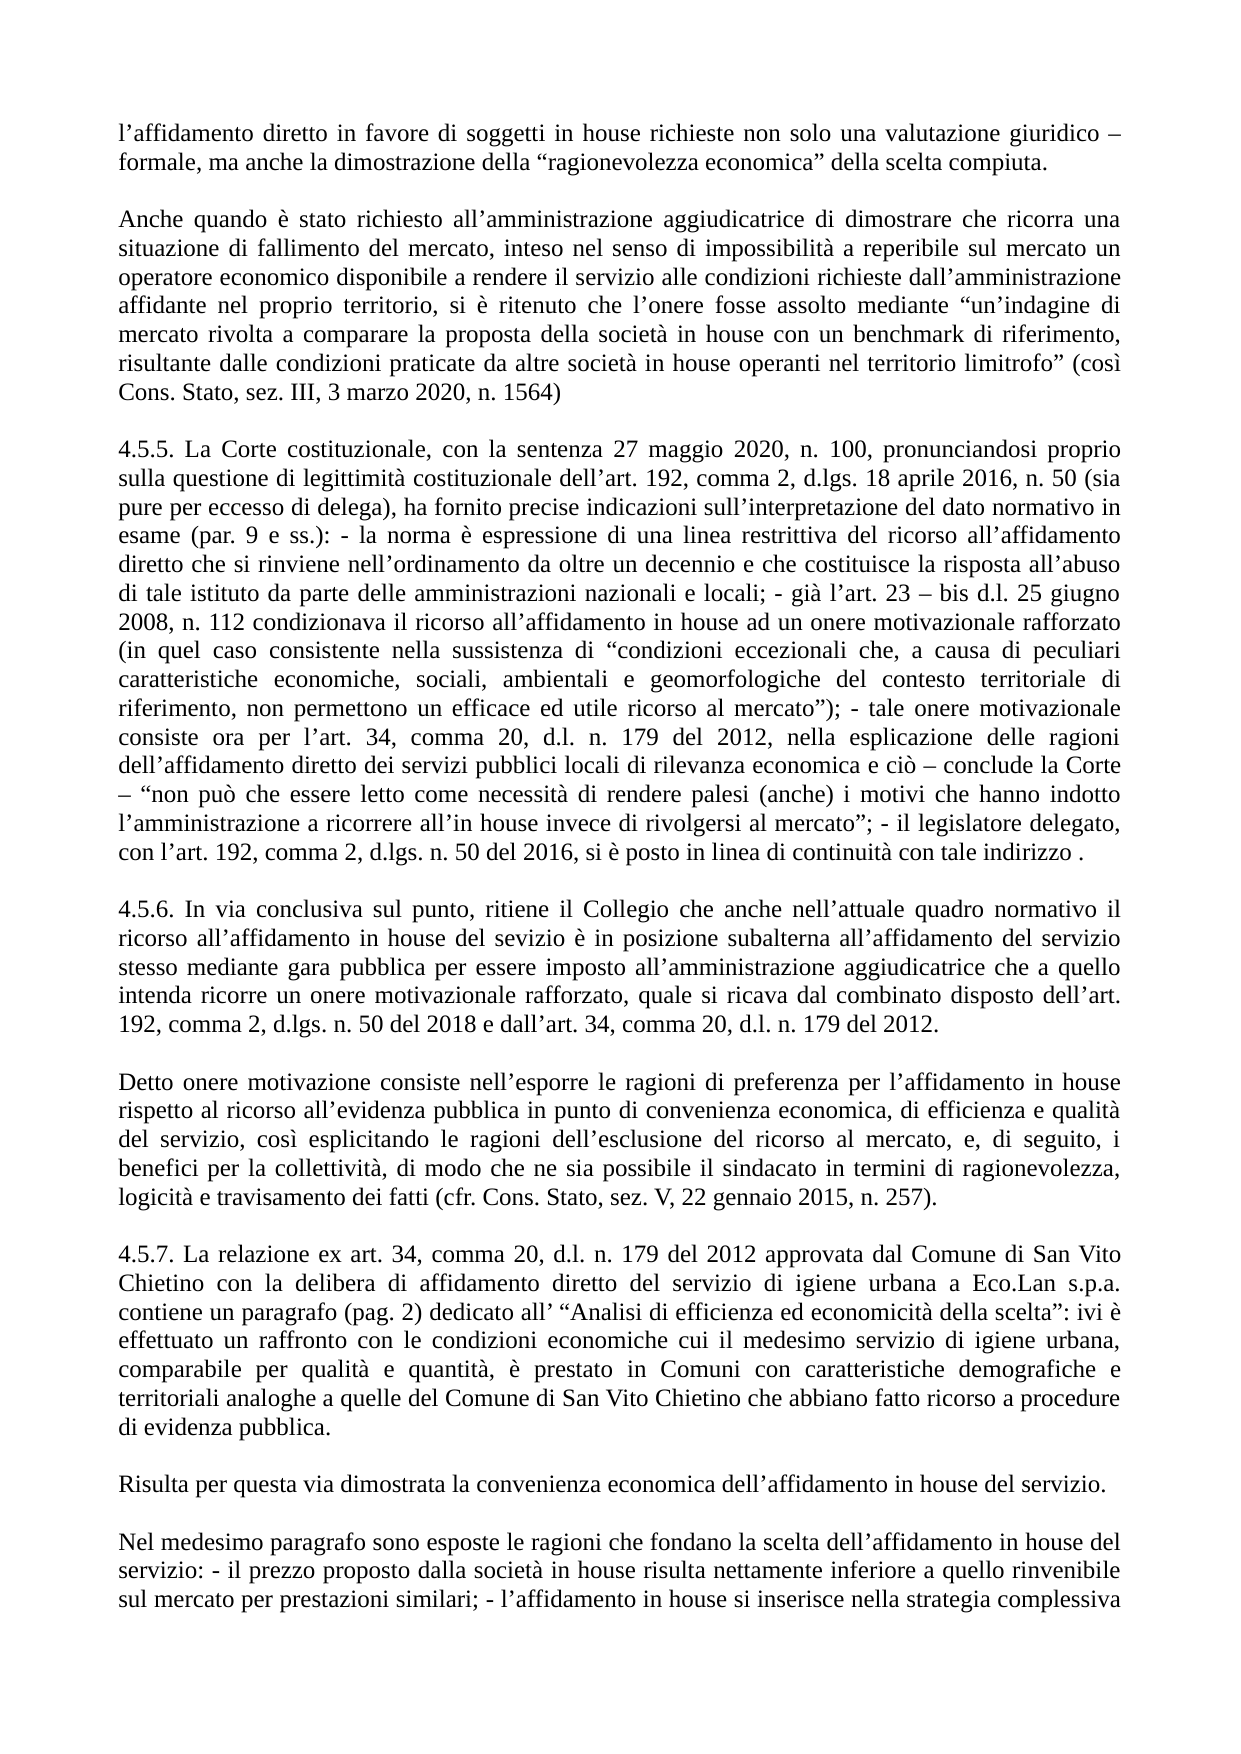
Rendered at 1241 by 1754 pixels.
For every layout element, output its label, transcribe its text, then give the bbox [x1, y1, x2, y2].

text 4.5.6. In via conclusiva sul punto, ritiene il Collegio che anche nell’attuale quadro normativo il ricorso all’affidamento in house del sevizio è in posizione subalterna all’affidamento del servizio stesso mediante gara pubblica per essere imposto all’amministrazione aggiudicatrice che a quello intenda ricorre un onere motivazionale rafforzato, quale si ricava dal combinato disposto dell’art. 192, comma 2, d.lgs. n. 50 del 2018 e dall’art. 34, comma 20, d.l. n. 179 del 2012. [118, 894, 1122, 1038]
text Detto onere motivazione consiste nell’esporre le ragioni di preferenza per l’affidamento in house rispetto al ricorso all’evidenza pubblica in punto di convenienza economica, di efficienza e qualità del servizio, così esplicitando le ragioni dell’esclusione del ricorso al mercato, e, di seguito, i benefici per la collettività, di modo che ne sia possibile il sindacato in termini di ragionevolezza, logicità e travisamento dei fatti (cfr. Cons. Stato, sez. V, 22 gennaio 2015, n. 257). [118, 1067, 1122, 1211]
text Risulta per questa via dimostrata la convenienza economica dell’affidamento in house del servizio. [118, 1469, 1122, 1498]
text 4.5.7. La relazione ex art. 34, comma 20, d.l. n. 179 del 2012 approvata dal Comune di San Vito Chietino con la delibera di affidamento diretto del servizio di igiene urbana a Eco.Lan s.p.a. contiene un paragrafo (pag. 2) dedicato all’ “Analisi di efficienza ed economicità della scelta”: ivi è effettuato un raffronto con le condizioni economiche cui il medesimo servizio di igiene urbana, comparabile per qualità e quantità, è prestato in Comuni con caratteristiche demografiche e territoriali analoghe a quelle del Comune di San Vito Chietino che abbiano fatto ricorso a procedure di evidenza pubblica. [118, 1239, 1122, 1441]
text l’affidamento diretto in favore di soggetti in house richieste non solo una valutazione giuridico – formale, ma anche la dimostrazione della “ragionevolezza economica” della scelta compiuta. [118, 118, 1122, 176]
text Nel medesimo paragrafo sono esposte le ragioni che fondano la scelta dell’affidamento in house del servizio: - il prezzo proposto dalla società in house risulta nettamente inferiore a quello rinvenibile sul mercato per prestazioni similari; - l’affidamento in house si inserisce nella strategia complessiva [118, 1527, 1122, 1613]
text 4.5.5. La Corte costituzionale, con la sentenza 27 maggio 2020, n. 100, pronunciandosi proprio sulla questione di legittimità costituzionale dell’art. 192, comma 2, d.lgs. 18 aprile 2016, n. 50 (sia pure per eccesso di delega), ha fornito precise indicazioni sull’interpretazione del dato normativo in esame (par. 9 e ss.): - la norma è espressione di una linea restrittiva del ricorso all’affidamento diretto che si rinviene nell’ordinamento da oltre un decennio e che costituisce la risposta all’abuso di tale istituto da parte delle amministrazioni nazionali e locali; - già l’art. 23 – bis d.l. 25 giugno 2008, n. 112 condizionava il ricorso all’affidamento in house ad un onere motivazionale rafforzato (in quel caso consistente nella sussistenza di “condizioni eccezionali che, a causa di peculiari caratteristiche economiche, sociali, ambientali e geomorfologiche del contesto territoriale di riferimento, non permettono un efficace ed utile ricorso al mercato”); - tale onere motivazionale consiste ora per l’art. 34, comma 20, d.l. n. 179 del 2012, nella esplicazione delle ragioni dell’affidamento diretto dei servizi pubblici locali di rilevanza economica e ciò – conclude la Corte – “non può che essere letto come necessità di rendere palesi (anche) i motivi che hanno indotto l’amministrazione a ricorrere all’in house invece di rivolgersi al mercato”; - il legislatore delegato, con l’art. 192, comma 2, d.lgs. n. 50 del 2016, si è posto in linea di continuità con tale indirizzo . [118, 434, 1122, 866]
text Anche quando è stato richiesto all’amministrazione aggiudicatrice di dimostrare che ricorra una situazione di fallimento del mercato, inteso nel senso di impossibilità a reperibile sul mercato un operatore economico disponibile a rendere il servizio alle condizioni richieste dall’amministrazione affidante nel proprio territorio, si è ritenuto che l’onere fosse assolto mediante “un’indagine di mercato rivolta a comparare la proposta della società in house con un benchmark di riferimento, risultante dalle condizioni praticate da altre società in house operanti nel territorio limitrofo” (così Cons. Stato, sez. III, 3 marzo 2020, n. 1564) [118, 204, 1122, 406]
